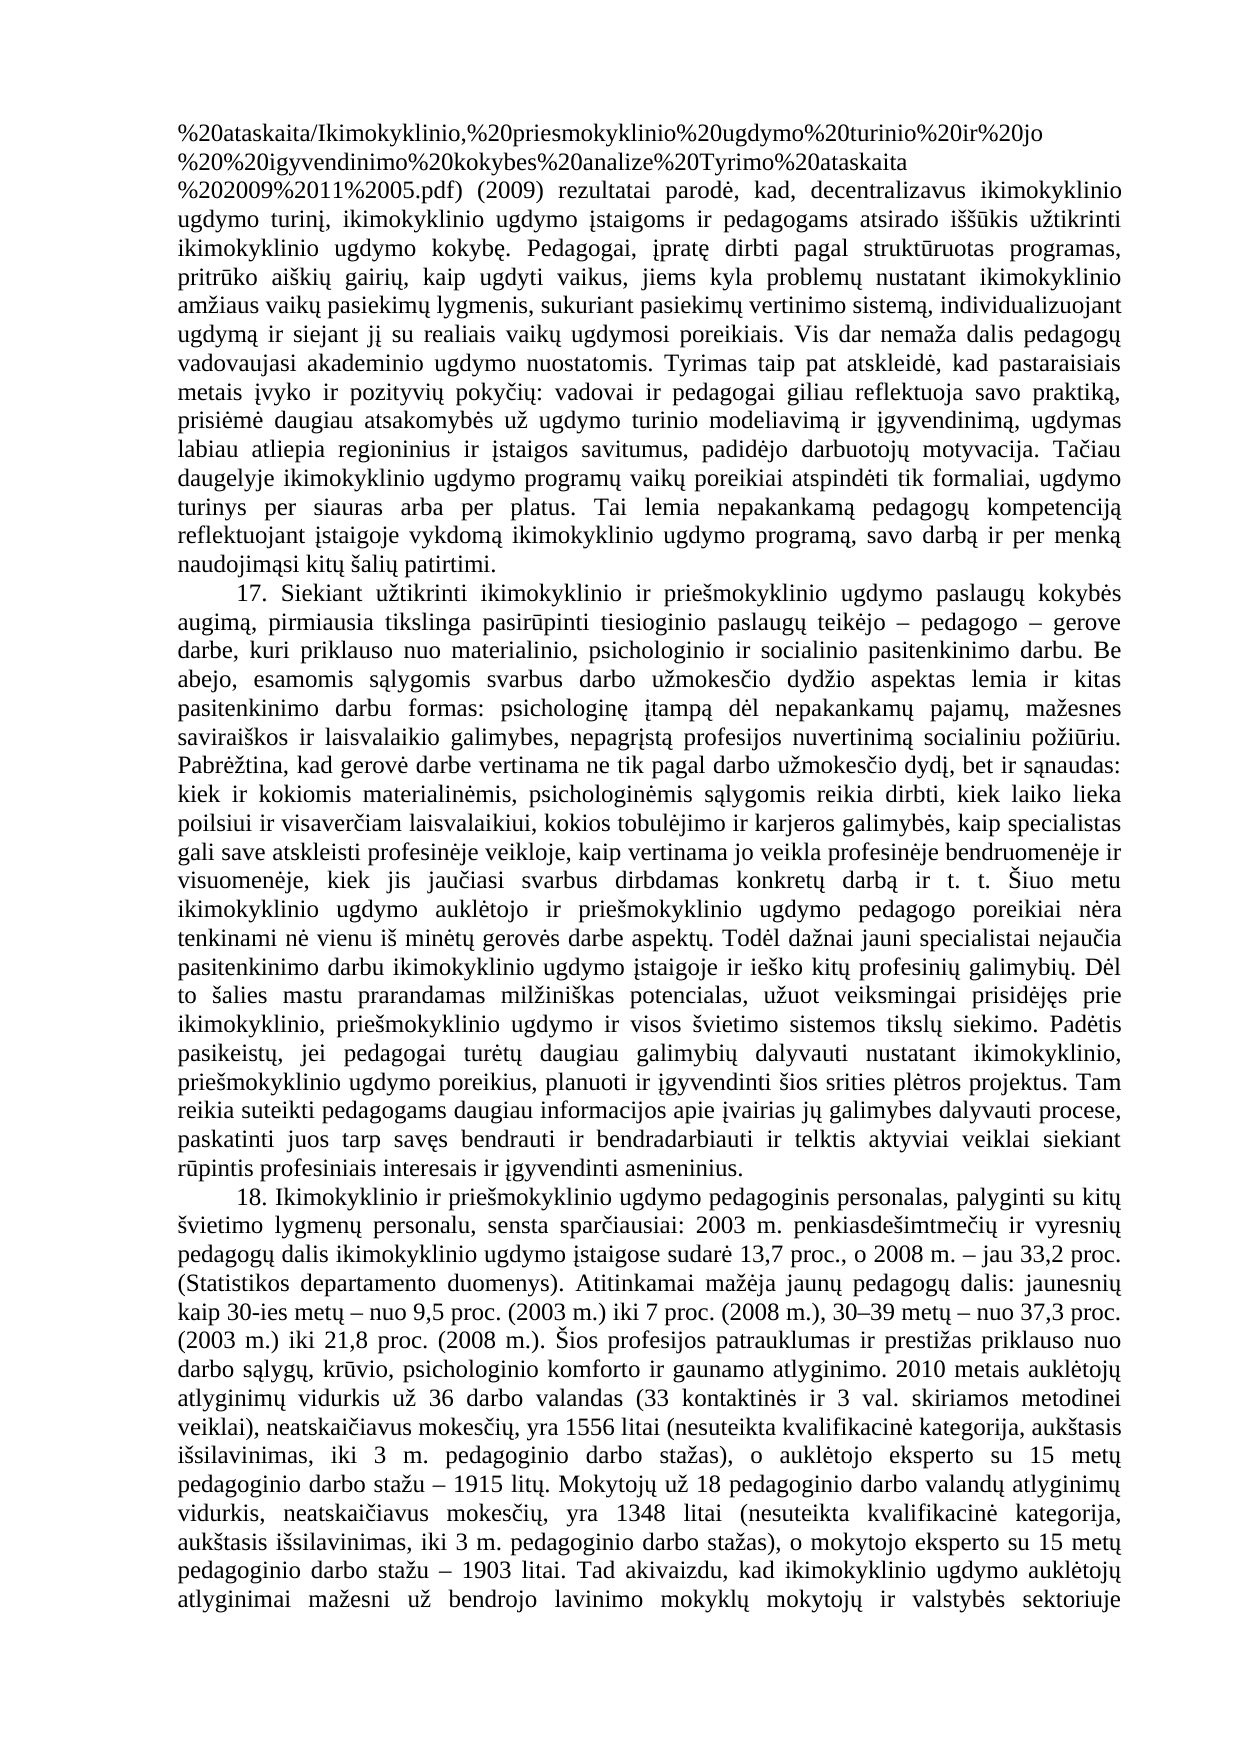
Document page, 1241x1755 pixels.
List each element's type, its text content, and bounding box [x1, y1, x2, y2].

text 17. Siekiant užtikrinti ikimokyklinio ir priešmokyklinio ugdymo paslaugų kokybės augimą, pirmiausia tikslinga pasirūpinti tiesioginio paslaugų teikėjo – pedagogo – gerove darbe, kuri priklauso nuo materialinio, psichologinio ir socialinio pasitenkinimo darbu. Be abejo, esamomis sąlygomis svarbus darbo užmokesčio dydžio aspektas lemia ir kitas pasitenkinimo darbu formas: psichologinę įtampą dėl nepakankamų pajamų, mažesnes saviraiškos ir laisvalaikio galimybes, nepagrįstą profesijos nuvertinimą socialiniu požiūriu. Pabrėžtina, kad gerovė darbe vertinama ne tik pagal darbo užmokesčio dydį, bet ir sąnaudas: kiek ir kokiomis materialinėmis, psichologinėmis sąlygomis reikia dirbti, kiek laiko lieka poilsiui ir visaverčiam laisvalaikiui, kokios tobulėjimo ir karjeros galimybės, kaip specialistas gali save atskleisti profesinėje veikloje, kaip vertinama jo veikla profesinėje bendruomenėje ir visuomenėje, kiek jis jaučiasi svarbus dirbdamas konkretų darbą ir t. t. Šiuo metu ikimokyklinio ugdymo auklėtojo ir priešmokyklinio ugdymo pedagogo poreikiai nėra tenkinami nė vienu iš minėtų gerovės darbe aspektų. Todėl dažnai jauni specialistai nejaučia pasitenkinimo darbu ikimokyklinio ugdymo įstaigoje ir ieško kitų profesinių galimybių. Dėl to šalies mastu prarandamas milžiniškas potencialas, užuot veiksmingai prisidėjęs prie ikimokyklinio, priešmokyklinio ugdymo ir visos švietimo sistemos tikslų siekimo. Padėtis pasikeistų, jei pedagogai turėtų daugiau galimybių dalyvauti nustatant ikimokyklinio, priešmokyklinio ugdymo poreikius, planuoti ir įgyvendinti šios srities plėtros projektus. Tam reikia suteikti pedagogams daugiau informacijos apie įvairias jų galimybes dalyvauti procese, paskatinti juos tarp savęs bendrauti ir bendradarbiauti ir telktis aktyviai veiklai siekiant rūpintis profesiniais interesais ir įgyvendinti asmeninius. [177, 578, 1122, 1182]
text 18. Ikimokyklinio ir priešmokyklinio ugdymo pedagoginis personalas, palyginti su kitų švietimo lygmenų personalu, sensta sparčiausiai: 2003 m. penkiasdešimtmečių ir vyresnių pedagogų dalis ikimokyklinio ugdymo įstaigose sudarė 13,7 proc., o 2008 m. – jau 33,2 proc. (Statistikos departamento duomenys). Atitinkamai mažėja jaunų pedagogų dalis: jaunesnių kaip 30-ies metų – nuo 9,5 proc. (2003 m.) iki 7 proc. (2008 m.), 30–39 metų – nuo 37,3 proc. (2003 m.) iki 21,8 proc. (2008 m.). Šios profesijos patrauklumas ir prestižas priklauso nuo darbo sąlygų, krūvio, psichologinio komforto ir gaunamo atlyginimo. 2010 metais auklėtojų atlyginimų vidurkis už 36 darbo valandas (33 kontaktinės ir 3 val. skiriamos metodinei veiklai), neatskaičiavus mokesčių, yra 1556 litai (nesuteikta kvalifikacinė kategorija, aukštasis išsilavinimas, iki 3 m. pedagoginio darbo stažas), o auklėtojo eksperto su 15 metų pedagoginio darbo stažu – 1915 litų. Mokytojų už 18 pedagoginio darbo valandų atlyginimų vidurkis, neatskaičiavus mokesčių, yra 1348 litai (nesuteikta kvalifikacinė kategorija, aukštasis išsilavinimas, iki 3 m. pedagoginio darbo stažas), o mokytojo eksperto su 15 metų pedagoginio darbo stažu – 1903 litai. Tad akivaizdu, kad ikimokyklinio ugdymo auklėtojų atlyginimai mažesni už bendrojo lavinimo mokyklų mokytojų ir valstybės sektoriuje [177, 1182, 1122, 1613]
text %20ataskaita/Ikimokyklinio,%20priesmokyklinio%20ugdymo%20turinio%20ir%20jo%20%20igyvendinimo%20kokybes%20analize%20Tyrimo%20ataskaita%202009%2011%2005.pdf) (2009) rezultatai parodė, kad, decentralizavus ikimokyklinio ugdymo turinį, ikimokyklinio ugdymo įstaigoms ir pedagogams atsirado iššūkis užtikrinti ikimokyklinio ugdymo kokybę. Pedagogai, įpratę dirbti pagal struktūruotas programas, pritrūko aiškių gairių, kaip ugdyti vaikus, jiems kyla problemų nustatant ikimokyklinio amžiaus vaikų pasiekimų lygmenis, sukuriant pasiekimų vertinimo sistemą, individualizuojant ugdymą ir siejant jį su realiais vaikų ugdymosi poreikiais. Vis dar nemaža dalis pedagogų vadovaujasi akademinio ugdymo nuostatomis. Tyrimas taip pat atskleidė, kad pastaraisiais metais įvyko ir pozityvių pokyčių: vadovai ir pedagogai giliau reflektuoja savo praktiką, prisiėmė daugiau atsakomybės už ugdymo turinio modeliavimą ir įgyvendinimą, ugdymas labiau atliepia regioninius ir įstaigos savitumus, padidėjo darbuotojų motyvacija. Tačiau daugelyje ikimokyklinio ugdymo programų vaikų poreikiai atspindėti tik formaliai, ugdymo turinys per siauras arba per platus. Tai lemia nepakankamą pedagogų kompetenciją reflektuojant įstaigoje vykdomą ikimokyklinio ugdymo programą, savo darbą ir per menką naudojimąsi kitų šalių patirtimi. [177, 118, 1122, 578]
